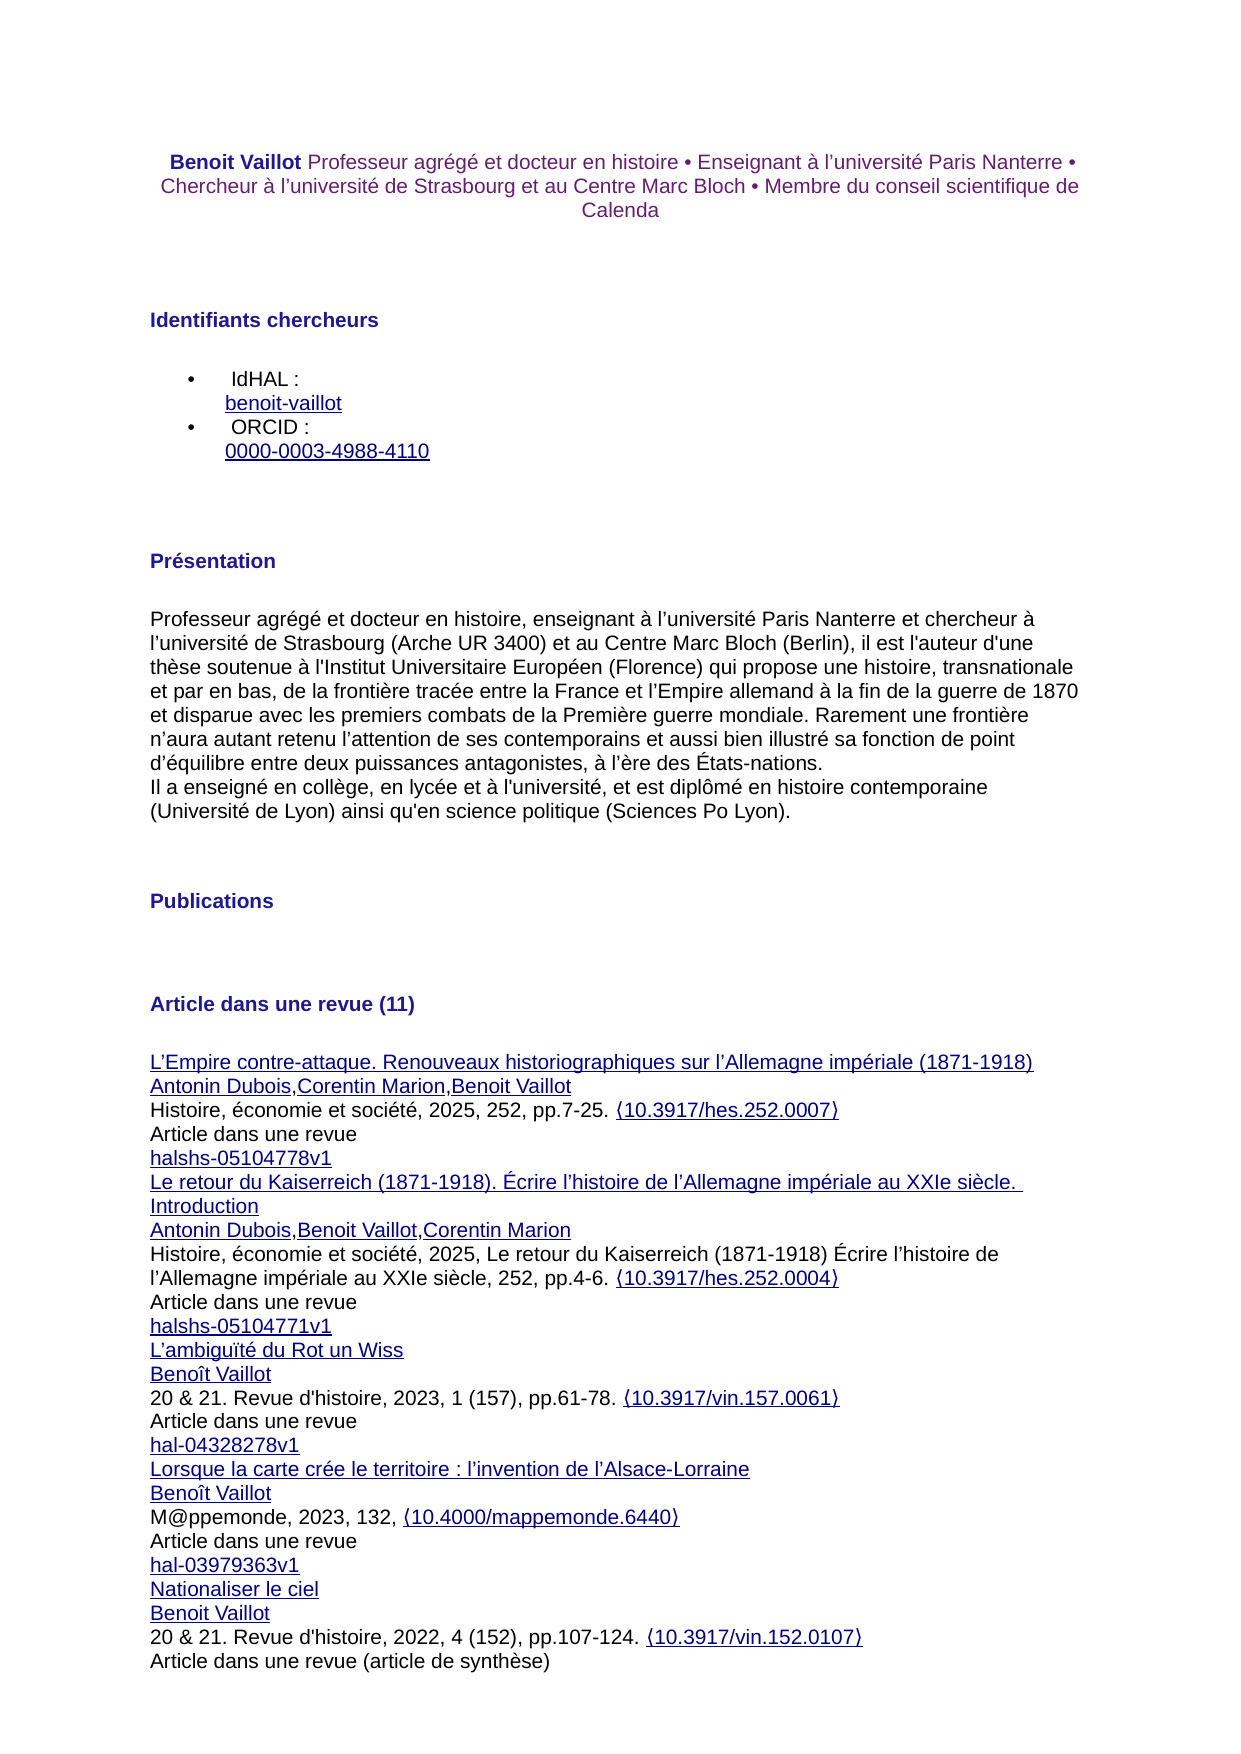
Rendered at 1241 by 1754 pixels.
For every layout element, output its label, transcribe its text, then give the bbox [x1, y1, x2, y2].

list 0000-0003-4988-4110 [187, 438, 1090, 462]
text Il a enseigné en collège, en lycée et à l'université, et est diplômé en histoire contemporaine (Université de Lyon) ainsi qu'en science politique (Sciences Po Lyon). [150, 775, 1090, 823]
table_cell L’ambiguïté du Rot un Wiss Benoît Vaillot 20 & 21. Revue d'histoire, 2023, 1 (157), pp.61-78. ⟨10.3917/vin.157.0061⟩ Article dans une revue hal-04328278v1 [150, 1338, 1090, 1457]
subtitle Article dans une revue (11) [150, 992, 1090, 1016]
text Professeur agrégé et docteur en histoire, enseignant à l’université Paris Nanterre et chercheur à l’université de Strasbourg (Arche UR 3400) et au Centre Marc Bloch (Berlin), il est l'auteur d'une thèse soutenue à l'Institut Universitaire Européen (Florence) qui propose une histoire, transnationale et par en bas, de la frontière tracée entre la France et l’Empire allemand à la fin de la guerre de 1870 et disparue avec les premiers combats de la Première guerre mondiale. Rarement une frontière n’aura autant retenu l’attention de ses contemporains et aussi bien illustré sa fonction de point d’équilibre entre deux puissances antagonistes, à l’ère des États-nations. [150, 607, 1090, 775]
table_cell Lorsque la carte crée le territoire : l’invention de l’Alsace-Lorraine Benoît Vaillot M@ppemonde, 2023, 132, ⟨10.4000/mappemonde.6440⟩ Article dans une revue hal-03979363v1 [150, 1457, 1090, 1577]
subtitle Publications [150, 888, 1090, 912]
list benoit-vaillot [187, 391, 1090, 414]
table_cell Nationaliser le ciel Benoit Vaillot 20 & 21. Revue d'histoire, 2022, 4 (152), pp.107-124. ⟨10.3917/vin.152.0107⟩ Article dans une revue (article de synthèse) [150, 1577, 1090, 1673]
subtitle Présentation [150, 549, 1090, 573]
list IdHAL : [187, 367, 1090, 391]
subtitle Identifiants chercheurs [150, 308, 1090, 332]
table_cell Le retour du Kaiserreich (1871-1918). Écrire l’histoire de l’Allemagne impériale au XXIe siècle. Introduction Antonin Dubois,Benoit Vaillot,Corentin Marion Histoire, économie et société, 2025, Le retour du Kaiserreich (1871-1918) Écrire l’histoire de l’Allemagne impériale au XXIe siècle, 252, pp.4-6. ⟨10.3917/hes.252.0004⟩ Article dans une revue halshs-05104771v1 [150, 1170, 1090, 1337]
table_header L’Empire contre-attaque. Renouveaux historiographiques sur l’Allemagne impériale (1871-1918) Antonin Dubois,Corentin Marion,Benoit Vaillot Histoire, économie et société, 2025, 252, pp.7-25. ⟨10.3917/hes.252.0007⟩ Article dans une revue halshs-05104778v1 [150, 1050, 1090, 1170]
subtitle Benoit Vaillot Professeur agrégé et docteur en histoire • Enseignant à l’université Paris Nanterre • Chercheur à l’université de Strasbourg et au Centre Marc Bloch • Membre du conseil scientifique de Calenda [150, 150, 1090, 222]
list ORCID : [187, 414, 1090, 438]
